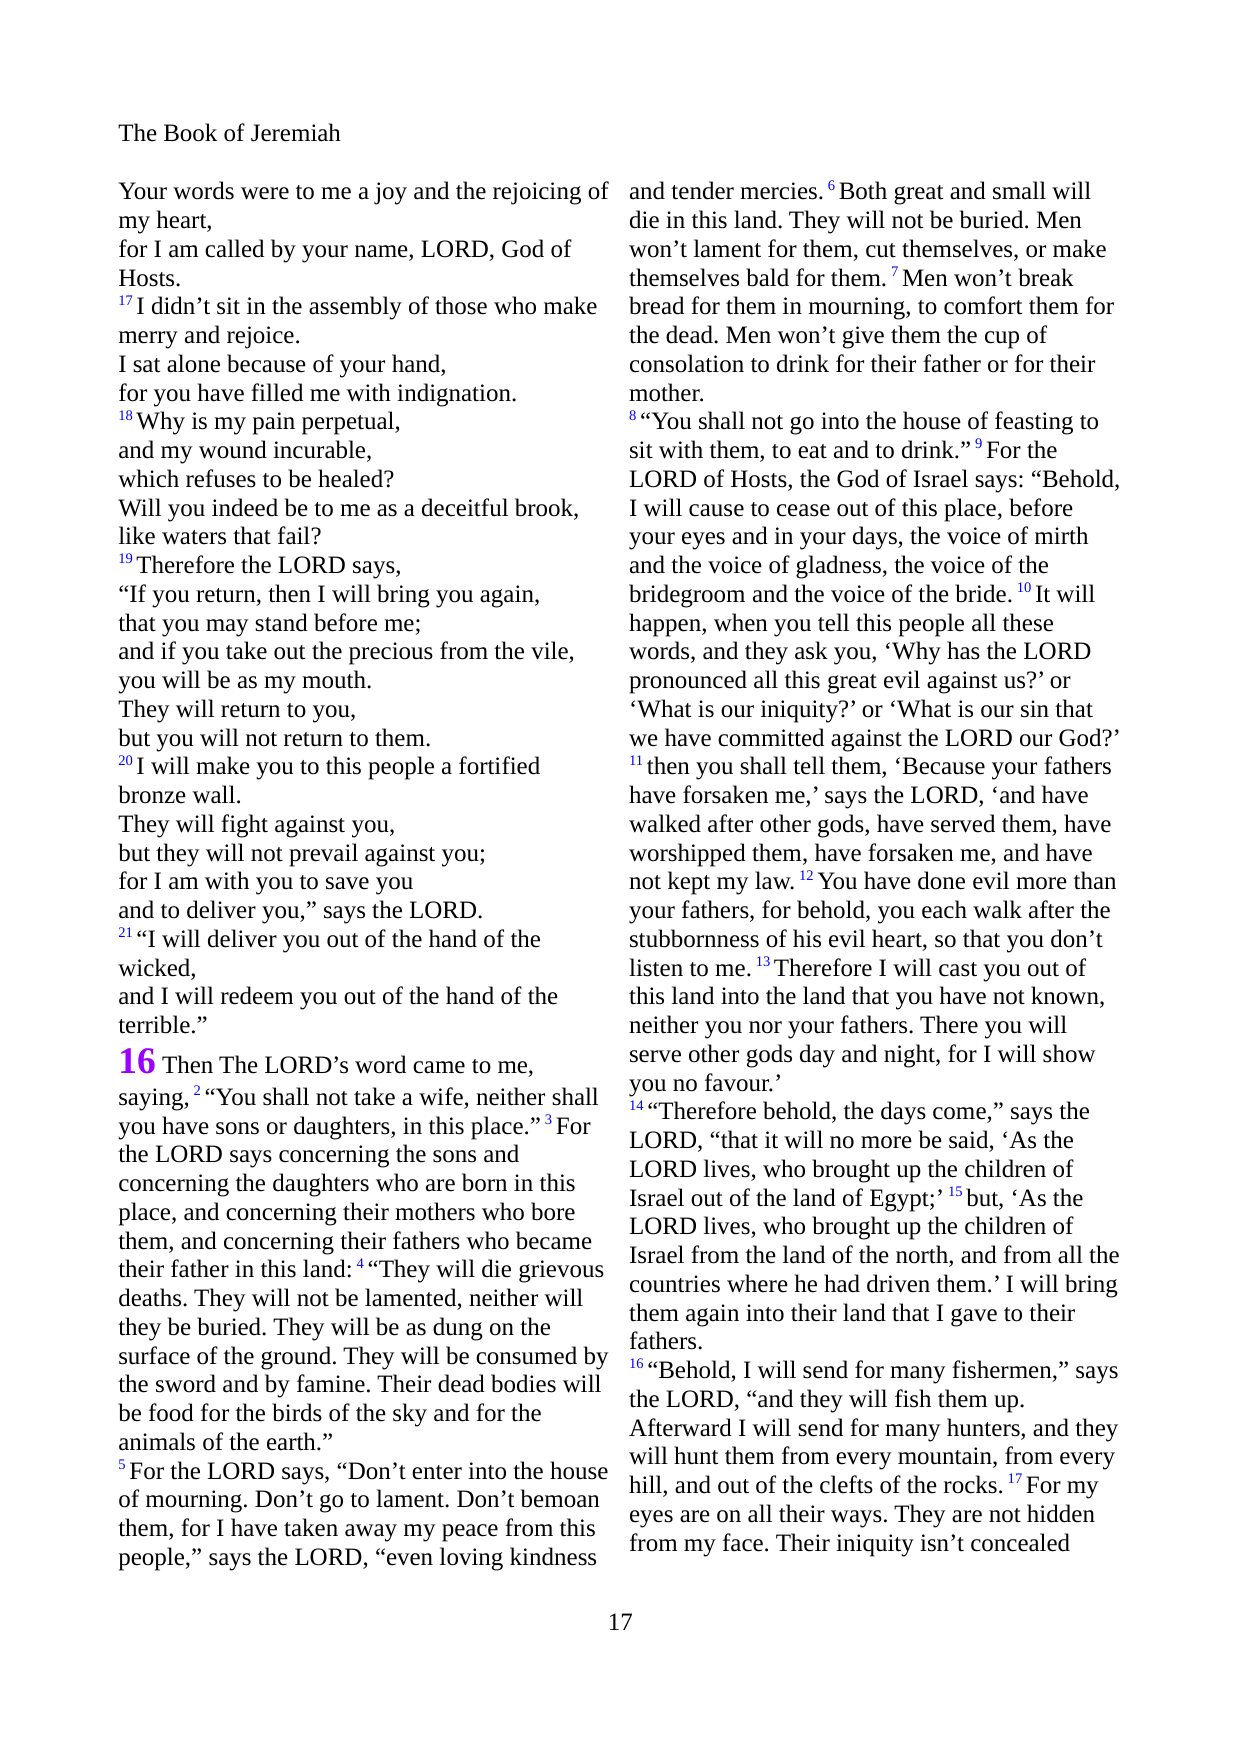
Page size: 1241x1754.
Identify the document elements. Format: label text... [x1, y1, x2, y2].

text 21 “I will deliver you out of the hand of the wicked, [118, 924, 611, 981]
text and I will redeem you out of the hand of the terrible.” [118, 981, 611, 1039]
text 18 Why is my pain perpetual, [118, 406, 611, 435]
text “If you return, then I will bring you again, [118, 579, 611, 608]
text but you will not return to them. [118, 723, 611, 751]
text for I am with you to save you [118, 866, 611, 895]
text They will return to you, [118, 694, 611, 723]
text and to deliver you,” says the LORD. [118, 895, 611, 924]
text 16 Then The LORD’s word came to me, saying, 2 “You shall not take a wife, neither shall you have sons or daughters, in this place.” 3 For the LORD says concerning the sons and concerning the daughters who are born in this place, and concerning their mothers who bore them, and concerning their fathers who became their father in this land: 4 “They will die grievous deaths. They will not be lamented, neither will they be buried. They will be as dung on the surface of the ground. They will be consumed by the sword and by famine. Their dead bodies will be food for the birds of the sky and for the animals of the earth.” [118, 1039, 611, 1456]
text and if you take out the precious from the vile, [118, 636, 611, 665]
text for you have filled me with indignation. [118, 378, 611, 406]
text 17 I didn’t sit in the assembly of those who make merry and rejoice. [118, 291, 611, 349]
text for I am called by your name, LORD, God of Hosts. [118, 234, 611, 291]
text that you may stand before me; [118, 608, 611, 636]
text but they will not prevail against you; [118, 838, 611, 866]
text and tender mercies. 6 Both great and small will die in this land. They will not be buried. Men won’t lament for them, cut themselves, or make themselves bald for them. 7 Men won’t break bread for them in mourning, to comfort them for the dead. Men won’t give them the cup of consolation to drink for their father or for their mother. [629, 176, 1122, 406]
text Will you indeed be to me as a deceitful brook, [118, 493, 611, 521]
text you will be as my mouth. [118, 665, 611, 694]
text 14 “Therefore behold, the days come,” says the LORD, “that it will no more be said, ‘As the LORD lives, who brought up the children of Israel out of the land of Egypt;’ 15 but, ‘As the LORD lives, who brought up the children of Israel from the land of the north, and from all the countries where he had driven them.’ I will bring them again into their land that I gave to their fathers. [629, 1096, 1122, 1355]
text which refuses to be healed? [118, 464, 611, 493]
text 5 For the LORD says, “Don’t enter into the house of mourning. Don’t go to lament. Don’t bemoan them, for I have taken away my peace from this people,” says the LORD, “even loving kindness [118, 1456, 611, 1571]
text 8 “You shall not go into the house of feasting to sit with them, to eat and to drink.” 9 For the LORD of Hosts, the God of Israel says: “Behold, I will cause to cease out of this place, before your eyes and in your days, the voice of mirth and the voice of gladness, the voice of the bridegroom and the voice of the bride. 10 It will happen, when you tell this people all these words, and they ask you, ‘Why has the LORD pronounced all this great evil against us?’ or ‘What is our iniquity?’ or ‘What is our sin that we have committed against the LORD our God?’ 11 then you shall tell them, ‘Because your fathers have forsaken me,’ says the LORD, ‘and have walked after other gods, have served them, have worshipped them, have forsaken me, and have not kept my law. 12 You have done evil more than your fathers, for behold, you each walk after the stubbornness of his evil heart, so that you don’t listen to me. 13 Therefore I will cast you out of this land into the land that you have not known, neither you nor your fathers. There you will serve other gods day and night, for I will show you no favour.’ [629, 406, 1122, 1096]
text Your words were to me a joy and the rejoicing of my heart, [118, 176, 611, 234]
text and my wound incurable, [118, 435, 611, 464]
text They will fight against you, [118, 809, 611, 838]
text 16 “Behold, I will send for many fishermen,” says the LORD, “and they will fish them up. Afterward I will send for many hunters, and they will hunt them from every mountain, from every hill, and out of the clefts of the rocks. 17 For my eyes are on all their ways. They are not hidden from my face. Their iniquity isn’t concealed [629, 1355, 1122, 1556]
text 19 Therefore the LORD says, [118, 550, 611, 579]
text I sat alone because of your hand, [118, 349, 611, 378]
text like waters that fail? [118, 521, 611, 550]
text 20 I will make you to this people a fortified bronze wall. [118, 751, 611, 809]
